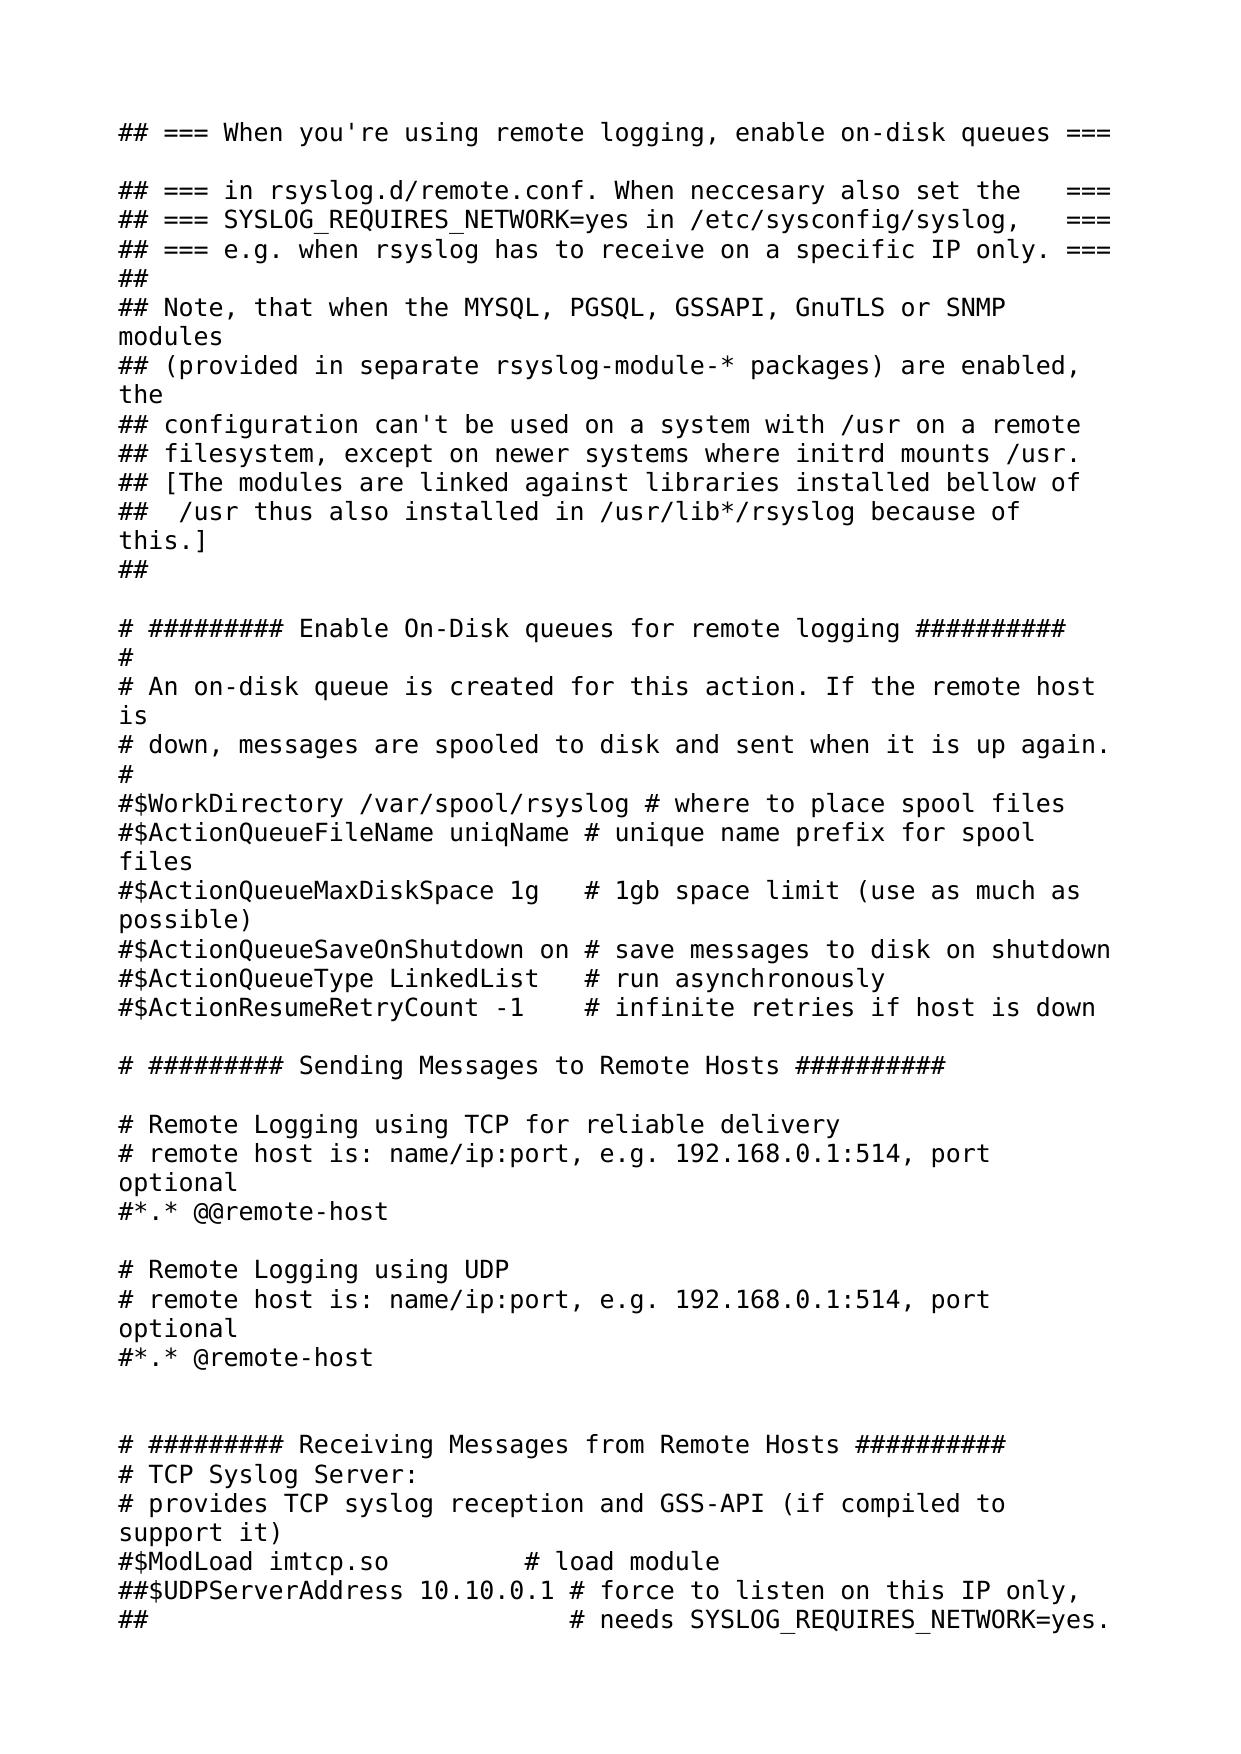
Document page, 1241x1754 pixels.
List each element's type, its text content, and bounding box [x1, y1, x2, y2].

text ## === When you're using remote logging, enable on-disk queues === ## === in rsyslog.d/remote.conf. When neccesary also set the === ## === SYSLOG_REQUIRES_NETWORK=yes in /etc/sysconfig/syslog, === ## === e.g. when rsyslog has to receive on a specific IP only. === ## ## Note, that when the MYSQL, PGSQL, GSSAPI, GnuTLS or SNMP modules ## (provided in separate rsyslog-module-* packages) are enabled, the ## configuration can't be used on a system with /usr on a remote ## filesystem, except on newer systems where initrd mounts /usr. ## [The modules are linked against libraries installed bellow of ## /usr thus also installed in /usr/lib*/rsyslog because of this.] ## # ######### Enable On-Disk queues for remote logging ########## # # An on-disk queue is created for this action. If the remote host is # down, messages are spooled to disk and sent when it is up again. # #$WorkDirectory /var/spool/rsyslog # where to place spool files #$ActionQueueFileName uniqName # unique name prefix for spool files #$ActionQueueMaxDiskSpace 1g # 1gb space limit (use as much as possible) #$ActionQueueSaveOnShutdown on # save messages to disk on shutdown #$ActionQueueType LinkedList # run asynchronously #$ActionResumeRetryCount -1 # infinite retries if host is down # ######### Sending Messages to Remote Hosts ########## # Remote Logging using TCP for reliable delivery # remote host is: name/ip:port, e.g. 192.168.0.1:514, port optional #*.* @@remote-host # Remote Logging using UDP # remote host is: name/ip:port, e.g. 192.168.0.1:514, port optional #*.* @remote-host # ######### Receiving Messages from Remote Hosts ########## # TCP Syslog Server: # provides TCP syslog reception and GSS-API (if compiled to support it) #$ModLoad imtcp.so # load module ##$UDPServerAddress 10.10.0.1 # force to listen on this IP only, ## # needs SYSLOG_REQUIRES_NETWORK=yes. [118, 118, 1122, 1635]
